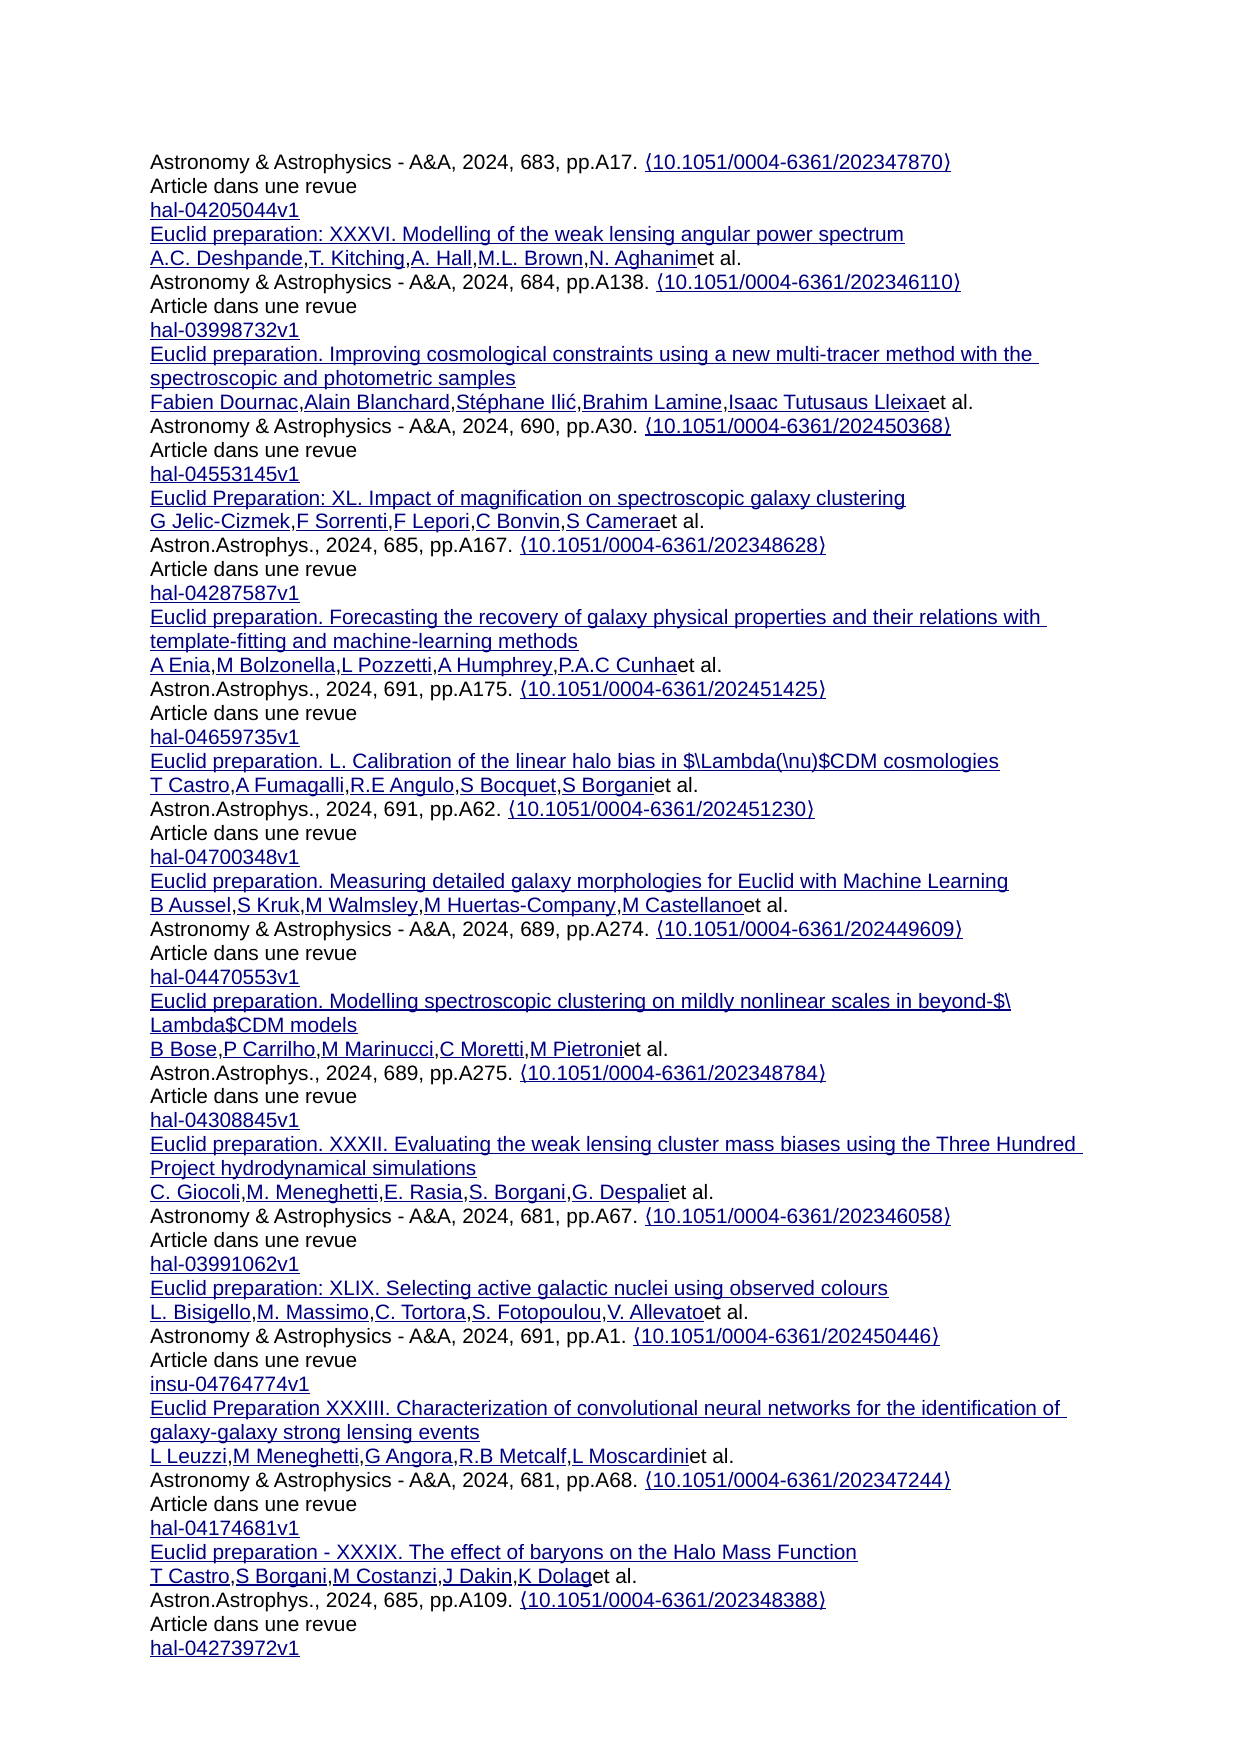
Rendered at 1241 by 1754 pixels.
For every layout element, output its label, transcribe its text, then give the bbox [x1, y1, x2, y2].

table_cell Euclid preparation: XXXVI. Modelling of the weak lensing angular power spectrum A.C. Deshpande,T. Kitching,A. Hall,M.L. Brown,N. Aghanimet al. Astronomy & Astrophysics - A&A, 2024, 684, pp.A138. ⟨10.1051/0004-6361/202346110⟩ Article dans une revue hal-03998732v1 [150, 222, 1090, 342]
table_cell Euclid preparation. Improving cosmological constraints using a new multi-tracer method with the spectroscopic and photometric samples Fabien Dournac,Alain Blanchard,Stéphane Ilić,Brahim Lamine,Isaac Tutusaus Lleixaet al. Astronomy & Astrophysics - A&A, 2024, 690, pp.A30. ⟨10.1051/0004-6361/202450368⟩ Article dans une revue hal-04553145v1 [150, 342, 1090, 485]
table_cell Euclid preparation. XXXII. Evaluating the weak lensing cluster mass biases using the Three Hundred Project hydrodynamical simulations C. Giocoli,M. Meneghetti,E. Rasia,S. Borgani,G. Despaliet al. Astronomy & Astrophysics - A&A, 2024, 681, pp.A67. ⟨10.1051/0004-6361/202346058⟩ Article dans une revue hal-03991062v1 [150, 1132, 1090, 1276]
table_cell Euclid preparation - XXXIX. The effect of baryons on the Halo Mass Function T Castro,S Borgani,M Costanzi,J Dakin,K Dolaget al. Astron.Astrophys., 2024, 685, pp.A109. ⟨10.1051/0004-6361/202348388⟩ Article dans une revue hal-04273972v1 [150, 1540, 1090, 1659]
table_cell Astronomy & Astrophysics - A&A, 2024, 683, pp.A17. ⟨10.1051/0004-6361/202347870⟩ Article dans une revue hal-04205044v1 [150, 150, 1090, 222]
table_cell Euclid Preparation XXXIII. Characterization of convolutional neural networks for the identification of galaxy-galaxy strong lensing events L Leuzzi,M Meneghetti,G Angora,R.B Metcalf,L Moscardiniet al. Astronomy & Astrophysics - A&A, 2024, 681, pp.A68. ⟨10.1051/0004-6361/202347244⟩ Article dans une revue hal-04174681v1 [150, 1396, 1090, 1539]
table_cell Euclid Preparation: XL. Impact of magnification on spectroscopic galaxy clustering G Jelic-Cizmek,F Sorrenti,F Lepori,C Bonvin,S Cameraet al. Astron.Astrophys., 2024, 685, pp.A167. ⟨10.1051/0004-6361/202348628⟩ Article dans une revue hal-04287587v1 [150, 485, 1090, 605]
table_cell Euclid preparation: XLIX. Selecting active galactic nuclei using observed colours L. Bisigello,M. Massimo,C. Tortora,S. Fotopoulou,V. Allevatoet al. Astronomy & Astrophysics - A&A, 2024, 691, pp.A1. ⟨10.1051/0004-6361/202450446⟩ Article dans une revue insu-04764774v1 [150, 1276, 1090, 1396]
table_cell Euclid preparation. Modelling spectroscopic clustering on mildly nonlinear scales in beyond-$\Lambda$CDM models B Bose,P Carrilho,M Marinucci,C Moretti,M Pietroniet al. Astron.Astrophys., 2024, 689, pp.A275. ⟨10.1051/0004-6361/202348784⟩ Article dans une revue hal-04308845v1 [150, 989, 1090, 1132]
table_cell Euclid preparation. Forecasting the recovery of galaxy physical properties and their relations with template-fitting and machine-learning methods A Enia,M Bolzonella,L Pozzetti,A Humphrey,P.A.C Cunhaet al. Astron.Astrophys., 2024, 691, pp.A175. ⟨10.1051/0004-6361/202451425⟩ Article dans une revue hal-04659735v1 [150, 605, 1090, 749]
table_cell Euclid preparation. Measuring detailed galaxy morphologies for Euclid with Machine Learning B Aussel,S Kruk,M Walmsley,M Huertas-Company,M Castellanoet al. Astronomy & Astrophysics - A&A, 2024, 689, pp.A274. ⟨10.1051/0004-6361/202449609⟩ Article dans une revue hal-04470553v1 [150, 869, 1090, 988]
table_cell Euclid preparation. L. Calibration of the linear halo bias in $\Lambda(\nu)$CDM cosmologies T Castro,A Fumagalli,R.E Angulo,S Bocquet,S Borganiet al. Astron.Astrophys., 2024, 691, pp.A62. ⟨10.1051/0004-6361/202451230⟩ Article dans une revue hal-04700348v1 [150, 749, 1090, 869]
